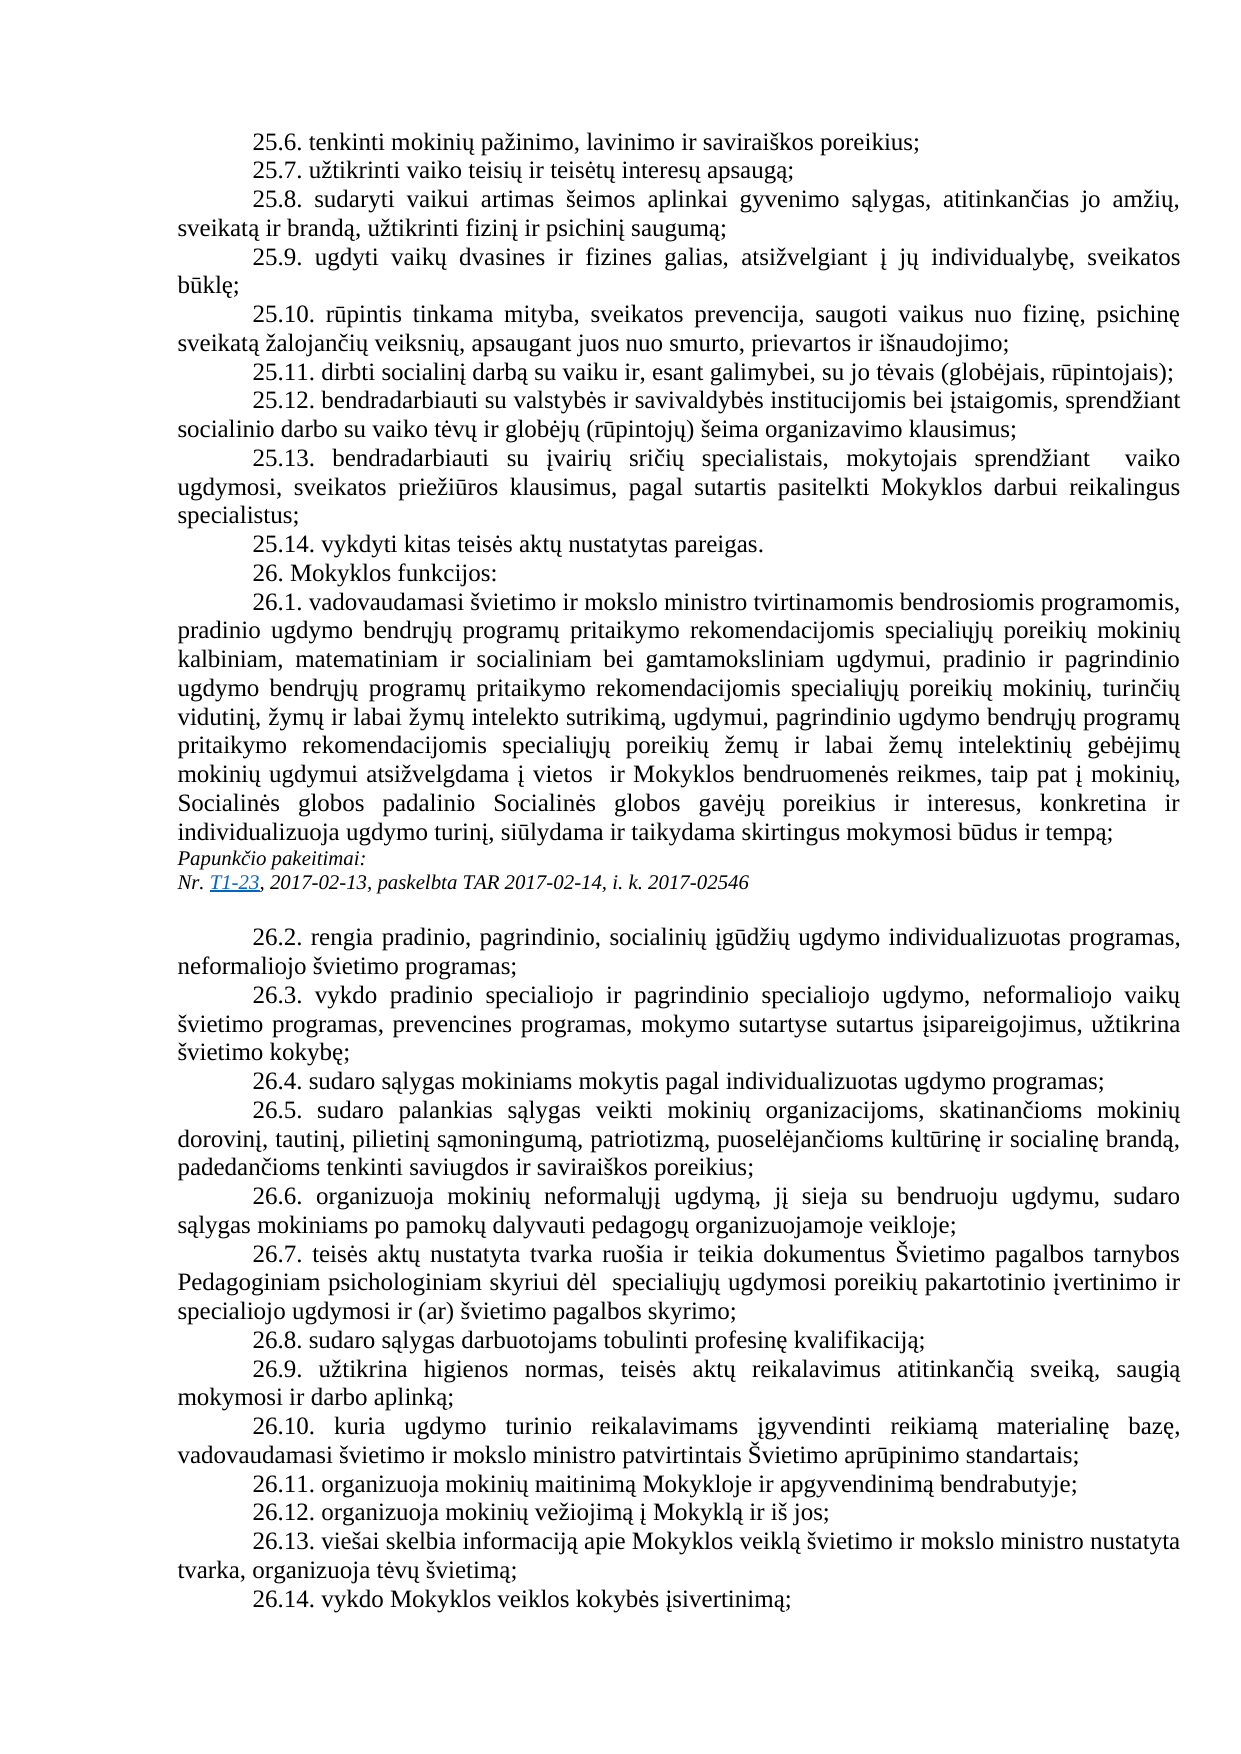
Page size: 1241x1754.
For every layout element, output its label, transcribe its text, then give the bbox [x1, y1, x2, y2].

text 25.9. ugdyti vaikų dvasines ir fizines galias, atsižvelgiant į jų individualybę, sveikatos būklę; [177, 242, 1181, 299]
text 26.10. kuria ugdymo turinio reikalavimams įgyvendinti reikiamą materialinę bazę, vadovaudamasi švietimo ir mokslo ministro patvirtintais Švietimo aprūpinimo standartais; [177, 1411, 1181, 1469]
text 25.6. tenkinti mokinių pažinimo, lavinimo ir saviraiškos poreikius; [177, 127, 1181, 156]
text Papunkčio pakeitimai: [177, 846, 1181, 869]
text 26.14. vykdo Mokyklos veiklos kokybės įsivertinimą; [177, 1584, 1181, 1612]
text 26.2. rengia pradinio, pagrindinio, socialinių įgūdžių ugdymo individualizuotas programas, neformaliojo švietimo programas; [177, 922, 1181, 980]
text 25.14. vykdyti kitas teisės aktų nustatytas pareigas. [177, 529, 1181, 558]
text Nr. T1-23, 2017-02-13, paskelbta TAR 2017-02-14, i. k. 2017-02546 [177, 869, 1181, 894]
text 26.1. vadovaudamasi švietimo ir mokslo ministro tvirtinamomis bendrosiomis programomis, pradinio ugdymo bendrųjų programų pritaikymo rekomendacijomis specialiųjų poreikių mokinių kalbiniam, matematiniam ir socialiniam bei gamtamoksliniam ugdymui, pradinio ir pagrindinio ugdymo bendrųjų programų pritaikymo rekomendacijomis specialiųjų poreikių mokinių, turinčių vidutinį, žymų ir labai žymų intelekto sutrikimą, ugdymui, pagrindinio ugdymo bendrųjų programų pritaikymo rekomendacijomis specialiųjų poreikių žemų ir labai žemų intelektinių gebėjimų mokinių ugdymui atsižvelgdama į vietos ir Mokyklos bendruomenės reikmes, taip pat į mokinių, Socialinės globos padalinio Socialinės globos gavėjų poreikius ir interesus, konkretina ir individualizuoja ugdymo turinį, siūlydama ir taikydama skirtingus mokymosi būdus ir tempą; [177, 587, 1181, 846]
text 26.6. organizuoja mokinių neformalųjį ugdymą, jį sieja su bendruoju ugdymu, sudaro sąlygas mokiniams po pamokų dalyvauti pedagogų organizuojamoje veikloje; [177, 1181, 1181, 1239]
text 26. Mokyklos funkcijos: [177, 558, 1181, 587]
text 26.11. organizuoja mokinių maitinimą Mokykloje ir apgyvendinimą bendrabutyje; [177, 1469, 1181, 1497]
text 26.9. užtikrina higienos normas, teisės aktų reikalavimus atitinkančią sveiką, saugią mokymosi ir darbo aplinką; [177, 1354, 1181, 1411]
text 25.13. bendradarbiauti su įvairių sričių specialistais, mokytojais sprendžiant vaiko ugdymosi, sveikatos priežiūros klausimus, pagal sutartis pasitelkti Mokyklos darbui reikalingus specialistus; [177, 443, 1181, 529]
text 26.5. sudaro palankias sąlygas veikti mokinių organizacijoms, skatinančioms mokinių dorovinį, tautinį, pilietinį sąmoningumą, patriotizmą, puoselėjančioms kultūrinę ir socialinę brandą, padedančioms tenkinti saviugdos ir saviraiškos poreikius; [177, 1095, 1181, 1181]
text 26.13. viešai skelbia informaciją apie Mokyklos veiklą švietimo ir mokslo ministro nustatyta tvarka, organizuoja tėvų švietimą; [177, 1526, 1181, 1584]
text 26.7. teisės aktų nustatyta tvarka ruošia ir teikia dokumentus Švietimo pagalbos tarnybos Pedagoginiam psichologiniam skyriui dėl specialiųjų ugdymosi poreikių pakartotinio įvertinimo ir specialiojo ugdymosi ir (ar) švietimo pagalbos skyrimo; [177, 1239, 1181, 1325]
text 26.12. organizuoja mokinių vežiojimą į Mokyklą ir iš jos; [177, 1497, 1181, 1526]
text 26.4. sudaro sąlygas mokiniams mokytis pagal individualizuotas ugdymo programas; [177, 1066, 1181, 1095]
text 25.12. bendradarbiauti su valstybės ir savivaldybės institucijomis bei įstaigomis, sprendžiant socialinio darbo su vaiko tėvų ir globėjų (rūpintojų) šeima organizavimo klausimus; [177, 386, 1181, 443]
text 26.8. sudaro sąlygas darbuotojams tobulinti profesinę kvalifikaciją; [177, 1325, 1181, 1354]
text 25.10. rūpintis tinkama mityba, sveikatos prevencija, saugoti vaikus nuo fizinę, psichinę sveikatą žalojančių veiksnių, apsaugant juos nuo smurto, prievartos ir išnaudojimo; [177, 299, 1181, 357]
text 25.11. dirbti socialinį darbą su vaiku ir, esant galimybei, su jo tėvais (globėjais, rūpintojais); [177, 357, 1181, 386]
text 26.3. vykdo pradinio specialiojo ir pagrindinio specialiojo ugdymo, neformaliojo vaikų švietimo programas, prevencines programas, mokymo sutartyse sutartus įsipareigojimus, užtikrina švietimo kokybę; [177, 980, 1181, 1066]
text 25.7. užtikrinti vaiko teisių ir teisėtų interesų apsaugą; [177, 156, 1181, 184]
text 25.8. sudaryti vaikui artimas šeimos aplinkai gyvenimo sąlygas, atitinkančias jo amžių, sveikatą ir brandą, užtikrinti fizinį ir psichinį saugumą; [177, 184, 1181, 242]
